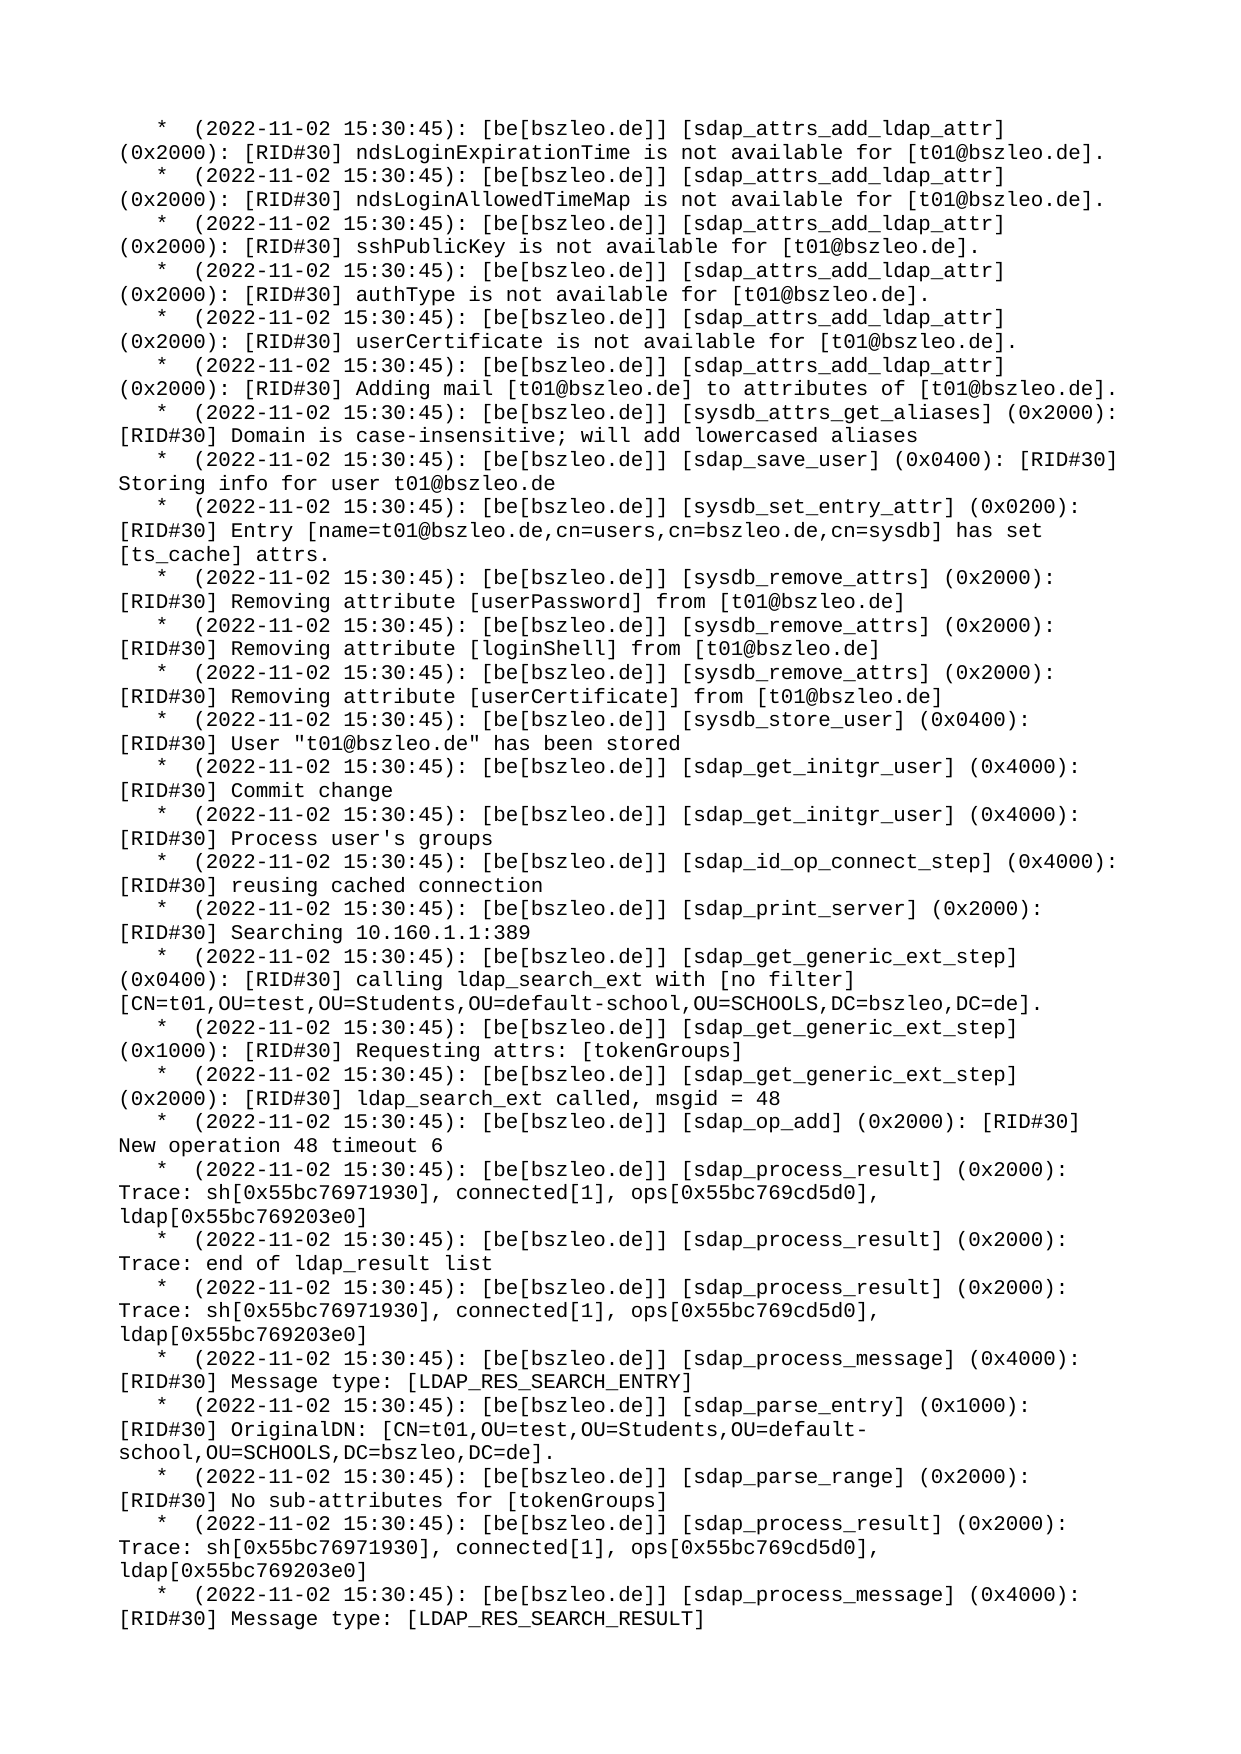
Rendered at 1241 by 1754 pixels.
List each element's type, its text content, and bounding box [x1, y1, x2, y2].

text * (2022-11-02 15:30:45): [be[bszleo.de]] [sdap_attrs_add_ldap_attr] (0x2000): [RID#30] authType is not available for [t01@bszleo.de]. [118, 260, 1122, 307]
text * (2022-11-02 15:30:45): [be[bszleo.de]] [sdap_get_generic_ext_step] (0x2000): [RID#30] ldap_search_ext called, msgid = 48 [118, 1064, 1122, 1111]
text * (2022-11-02 15:30:45): [be[bszleo.de]] [sdap_attrs_add_ldap_attr] (0x2000): [RID#30] ndsLoginExpirationTime is not available for [t01@bszleo.de]. [118, 118, 1122, 165]
text * (2022-11-02 15:30:45): [be[bszleo.de]] [sdap_attrs_add_ldap_attr] (0x2000): [RID#30] ndsLoginAllowedTimeMap is not available for [t01@bszleo.de]. [118, 165, 1122, 213]
text * (2022-11-02 15:30:45): [be[bszleo.de]] [sdap_process_result] (0x2000): Trace: end of ldap_result list [118, 1229, 1122, 1277]
text * (2022-11-02 15:30:45): [be[bszleo.de]] [sdap_process_result] (0x2000): Trace: sh[0x55bc76971930], connected[1], ops[0x55bc769cd5d0], ldap[0x55bc769203e0] [118, 1513, 1122, 1584]
text * (2022-11-02 15:30:45): [be[bszleo.de]] [sdap_get_initgr_user] (0x4000): [RID#30] Commit change [118, 757, 1122, 804]
text * (2022-11-02 15:30:45): [be[bszleo.de]] [sdap_process_result] (0x2000): Trace: sh[0x55bc76971930], connected[1], ops[0x55bc769cd5d0], ldap[0x55bc769203e0] [118, 1277, 1122, 1348]
text * (2022-11-02 15:30:45): [be[bszleo.de]] [sysdb_remove_attrs] (0x2000): [RID#30] Removing attribute [userCertificate] from [t01@bszleo.de] [118, 662, 1122, 709]
text * (2022-11-02 15:30:45): [be[bszleo.de]] [sdap_get_generic_ext_step] (0x0400): [RID#30] calling ldap_search_ext with [no filter][CN=t01,OU=test,OU=Students,OU=default-school,OU=SCHOOLS,DC=bszleo,DC=de]. [118, 946, 1122, 1017]
text * (2022-11-02 15:30:45): [be[bszleo.de]] [sdap_process_message] (0x4000): [RID#30] Message type: [LDAP_RES_SEARCH_ENTRY] [118, 1348, 1122, 1395]
text * (2022-11-02 15:30:45): [be[bszleo.de]] [sdap_get_generic_ext_step] (0x1000): [RID#30] Requesting attrs: [tokenGroups] [118, 1017, 1122, 1064]
text * (2022-11-02 15:30:45): [be[bszleo.de]] [sysdb_remove_attrs] (0x2000): [RID#30] Removing attribute [loginShell] from [t01@bszleo.de] [118, 615, 1122, 662]
text * (2022-11-02 15:30:45): [be[bszleo.de]] [sysdb_store_user] (0x0400): [RID#30] User "t01@bszleo.de" has been stored [118, 709, 1122, 757]
text * (2022-11-02 15:30:45): [be[bszleo.de]] [sdap_get_initgr_user] (0x4000): [RID#30] Process user's groups [118, 804, 1122, 851]
text * (2022-11-02 15:30:45): [be[bszleo.de]] [sdap_process_result] (0x2000): Trace: sh[0x55bc76971930], connected[1], ops[0x55bc769cd5d0], ldap[0x55bc769203e0] [118, 1158, 1122, 1229]
text * (2022-11-02 15:30:45): [be[bszleo.de]] [sdap_process_message] (0x4000): [RID#30] Message type: [LDAP_RES_SEARCH_RESULT] [118, 1584, 1122, 1631]
text * (2022-11-02 15:30:45): [be[bszleo.de]] [sysdb_attrs_get_aliases] (0x2000): [RID#30] Domain is case-insensitive; will add lowercased aliases [118, 402, 1122, 449]
text * (2022-11-02 15:30:45): [be[bszleo.de]] [sdap_attrs_add_ldap_attr] (0x2000): [RID#30] Adding mail [t01@bszleo.de] to attributes of [t01@bszleo.de]. [118, 354, 1122, 402]
text * (2022-11-02 15:30:45): [be[bszleo.de]] [sdap_op_add] (0x2000): [RID#30] New operation 48 timeout 6 [118, 1111, 1122, 1158]
text * (2022-11-02 15:30:45): [be[bszleo.de]] [sysdb_remove_attrs] (0x2000): [RID#30] Removing attribute [userPassword] from [t01@bszleo.de] [118, 567, 1122, 615]
text * (2022-11-02 15:30:45): [be[bszleo.de]] [sdap_save_user] (0x0400): [RID#30] Storing info for user t01@bszleo.de [118, 449, 1122, 496]
text * (2022-11-02 15:30:45): [be[bszleo.de]] [sdap_attrs_add_ldap_attr] (0x2000): [RID#30] userCertificate is not available for [t01@bszleo.de]. [118, 307, 1122, 354]
text * (2022-11-02 15:30:45): [be[bszleo.de]] [sysdb_set_entry_attr] (0x0200): [RID#30] Entry [name=t01@bszleo.de,cn=users,cn=bszleo.de,cn=sysdb] has set [ts_cache] attrs. [118, 496, 1122, 567]
text * (2022-11-02 15:30:45): [be[bszleo.de]] [sdap_attrs_add_ldap_attr] (0x2000): [RID#30] sshPublicKey is not available for [t01@bszleo.de]. [118, 213, 1122, 260]
text * (2022-11-02 15:30:45): [be[bszleo.de]] [sdap_parse_entry] (0x1000): [RID#30] OriginalDN: [CN=t01,OU=test,OU=Students,OU=default-school,OU=SCHOOLS,DC=bszleo,DC=de]. [118, 1395, 1122, 1466]
text * (2022-11-02 15:30:45): [be[bszleo.de]] [sdap_id_op_connect_step] (0x4000): [RID#30] reusing cached connection [118, 851, 1122, 898]
text * (2022-11-02 15:30:45): [be[bszleo.de]] [sdap_parse_range] (0x2000): [RID#30] No sub-attributes for [tokenGroups] [118, 1466, 1122, 1513]
text * (2022-11-02 15:30:45): [be[bszleo.de]] [sdap_print_server] (0x2000): [RID#30] Searching 10.160.1.1:389 [118, 898, 1122, 946]
